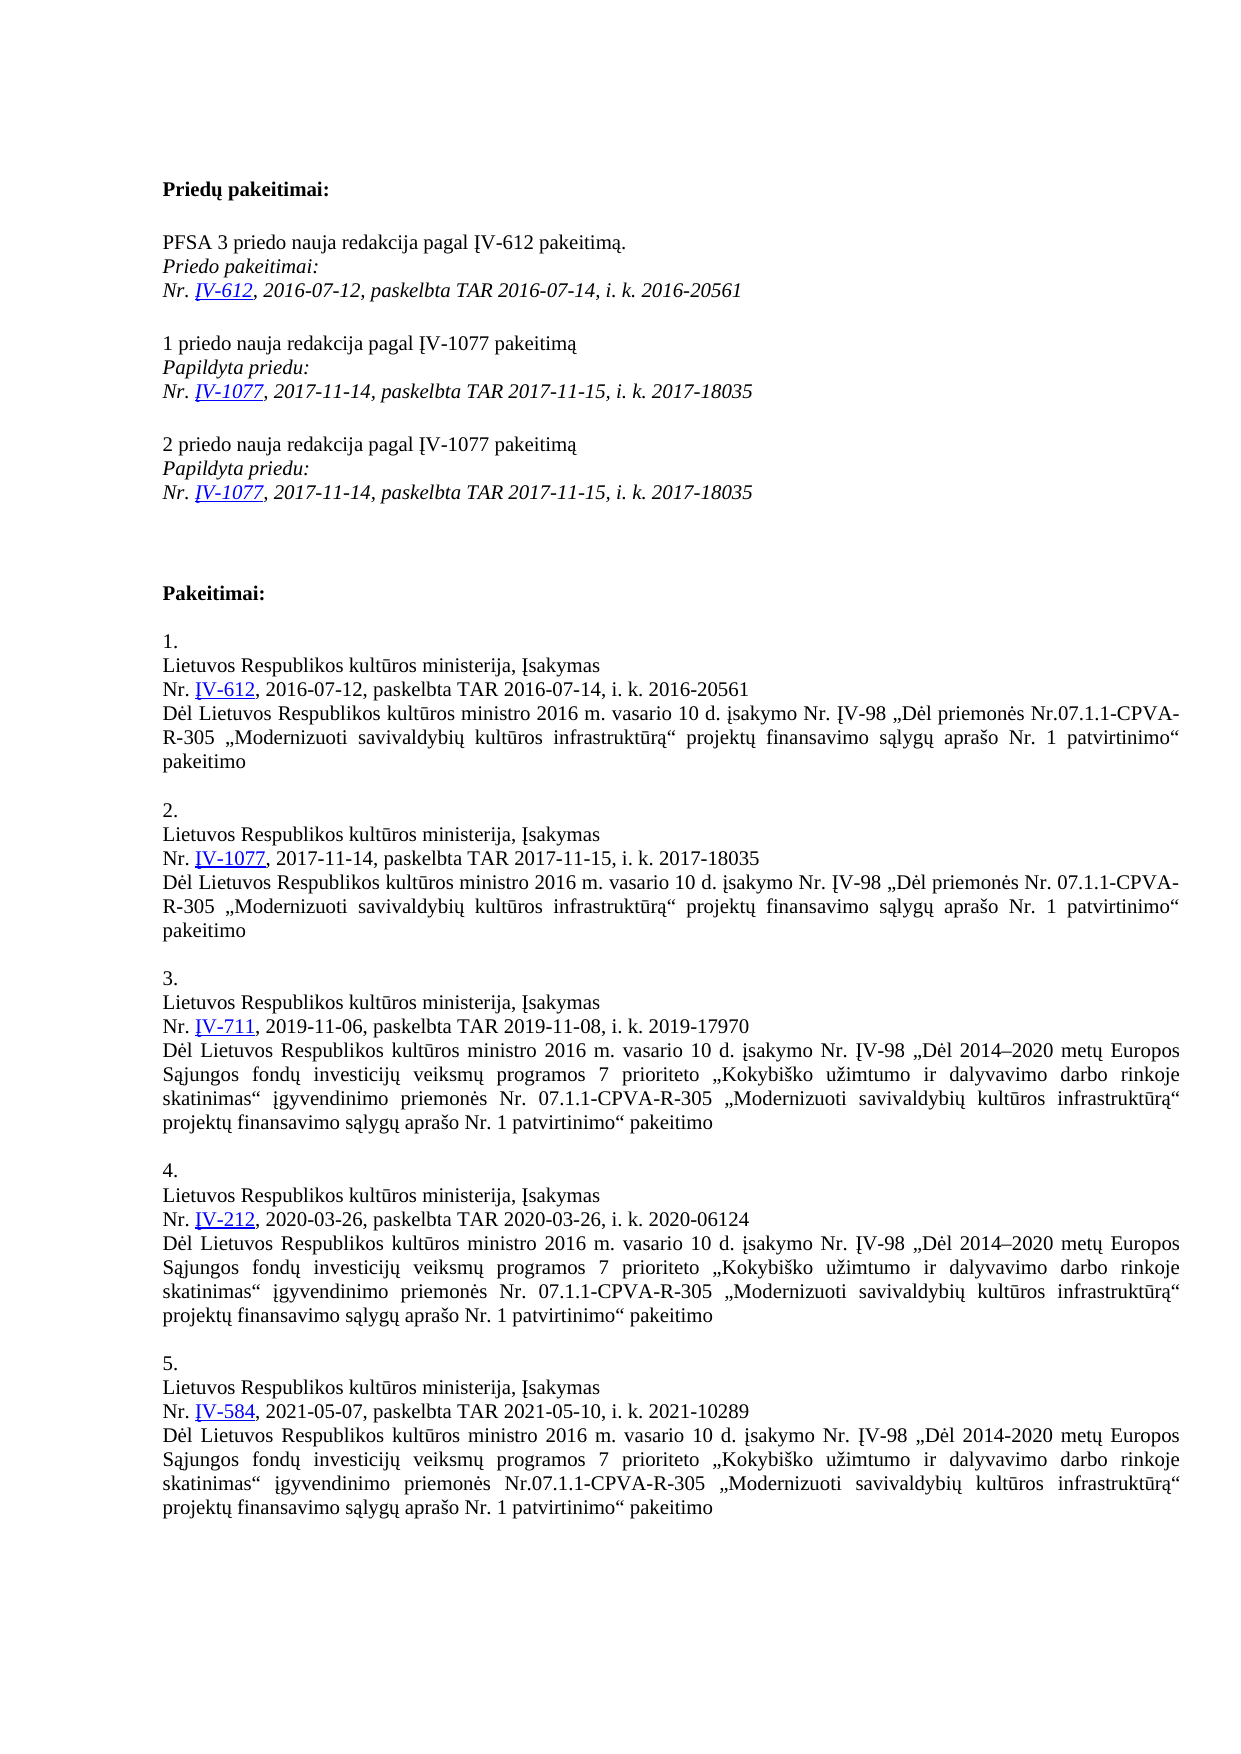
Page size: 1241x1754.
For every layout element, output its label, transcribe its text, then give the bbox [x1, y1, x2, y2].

text Priedų pakeitimai: [162, 177, 1181, 201]
text Lietuvos Respublikos kultūros ministerija, Įsakymas [162, 653, 1181, 677]
text 3. [162, 966, 1181, 990]
text Papildyta priedu: [162, 456, 1181, 480]
text PFSA 3 priedo nauja redakcija pagal ĮV-612 pakeitimą. [162, 230, 1181, 254]
text Dėl Lietuvos Respublikos kultūros ministro 2016 m. vasario 10 d. įsakymo Nr. ĮV-98 „Dėl 2014-2020 metų Europos Sąjungos fondų investicijų veiksmų programos 7 prioriteto „Kokybiško užimtumo ir dalyvavimo darbo rinkoje skatinimas“ įgyvendinimo priemonės Nr.07.1.1-CPVA-R-305 „Modernizuoti savivaldybių kultūros infrastruktūrą“ projektų finansavimo sąlygų aprašo Nr. 1 patvirtinimo“ pakeitimo [162, 1423, 1181, 1519]
text Dėl Lietuvos Respublikos kultūros ministro 2016 m. vasario 10 d. įsakymo Nr. ĮV-98 „Dėl 2014–2020 metų Europos Sąjungos fondų investicijų veiksmų programos 7 prioriteto „Kokybiško užimtumo ir dalyvavimo darbo rinkoje skatinimas“ įgyvendinimo priemonės Nr. 07.1.1-CPVA-R-305 „Modernizuoti savivaldybių kultūros infrastruktūrą“ projektų finansavimo sąlygų aprašo Nr. 1 patvirtinimo“ pakeitimo [162, 1038, 1181, 1134]
text 4. [162, 1158, 1181, 1182]
text Papildyta priedu: [162, 355, 1181, 379]
text Pakeitimai: [162, 581, 1181, 605]
text Lietuvos Respublikos kultūros ministerija, Įsakymas [162, 1182, 1181, 1207]
text Nr. ĮV-584, 2021-05-07, paskelbta TAR 2021-05-10, i. k. 2021-10289 [162, 1399, 1181, 1423]
text 5. [162, 1351, 1181, 1375]
text 2 priedo nauja redakcija pagal ĮV-1077 pakeitimą [162, 432, 1181, 456]
text Nr. ĮV-212, 2020-03-26, paskelbta TAR 2020-03-26, i. k. 2020-06124 [162, 1207, 1181, 1231]
text Dėl Lietuvos Respublikos kultūros ministro 2016 m. vasario 10 d. įsakymo Nr. ĮV-98 „Dėl priemonės Nr. 07.1.1-CPVA-R-305 „Modernizuoti savivaldybių kultūros infrastruktūrą“ projektų finansavimo sąlygų aprašo Nr. 1 patvirtinimo“ pakeitimo [162, 870, 1181, 942]
text Nr. ĮV-1077, 2017-11-14, paskelbta TAR 2017-11-15, i. k. 2017-18035 [162, 846, 1181, 870]
text 1 priedo nauja redakcija pagal ĮV-1077 pakeitimą [162, 331, 1181, 355]
text Priedo pakeitimai: [162, 254, 1181, 278]
text Lietuvos Respublikos kultūros ministerija, Įsakymas [162, 990, 1181, 1014]
text Dėl Lietuvos Respublikos kultūros ministro 2016 m. vasario 10 d. įsakymo Nr. ĮV-98 „Dėl 2014–2020 metų Europos Sąjungos fondų investicijų veiksmų programos 7 prioriteto „Kokybiško užimtumo ir dalyvavimo darbo rinkoje skatinimas“ įgyvendinimo priemonės Nr. 07.1.1-CPVA-R-305 „Modernizuoti savivaldybių kultūros infrastruktūrą“ projektų finansavimo sąlygų aprašo Nr. 1 patvirtinimo“ pakeitimo [162, 1231, 1181, 1327]
text Dėl Lietuvos Respublikos kultūros ministro 2016 m. vasario 10 d. įsakymo Nr. ĮV-98 „Dėl priemonės Nr.07.1.1-CPVA-R-305 „Modernizuoti savivaldybių kultūros infrastruktūrą“ projektų finansavimo sąlygų aprašo Nr. 1 patvirtinimo“ pakeitimo [162, 701, 1181, 773]
text Lietuvos Respublikos kultūros ministerija, Įsakymas [162, 822, 1181, 846]
text Nr. ĮV-1077, 2017-11-14, paskelbta TAR 2017-11-15, i. k. 2017-18035 [162, 480, 1181, 504]
text Nr. ĮV-1077, 2017-11-14, paskelbta TAR 2017-11-15, i. k. 2017-18035 [162, 379, 1181, 403]
text 2. [162, 797, 1181, 822]
text Nr. ĮV-612, 2016-07-12, paskelbta TAR 2016-07-14, i. k. 2016-20561 [162, 278, 1181, 302]
text Nr. ĮV-711, 2019-11-06, paskelbta TAR 2019-11-08, i. k. 2019-17970 [162, 1014, 1181, 1038]
text Nr. ĮV-612, 2016-07-12, paskelbta TAR 2016-07-14, i. k. 2016-20561 [162, 677, 1181, 701]
text Lietuvos Respublikos kultūros ministerija, Įsakymas [162, 1375, 1181, 1399]
text 1. [162, 629, 1181, 653]
